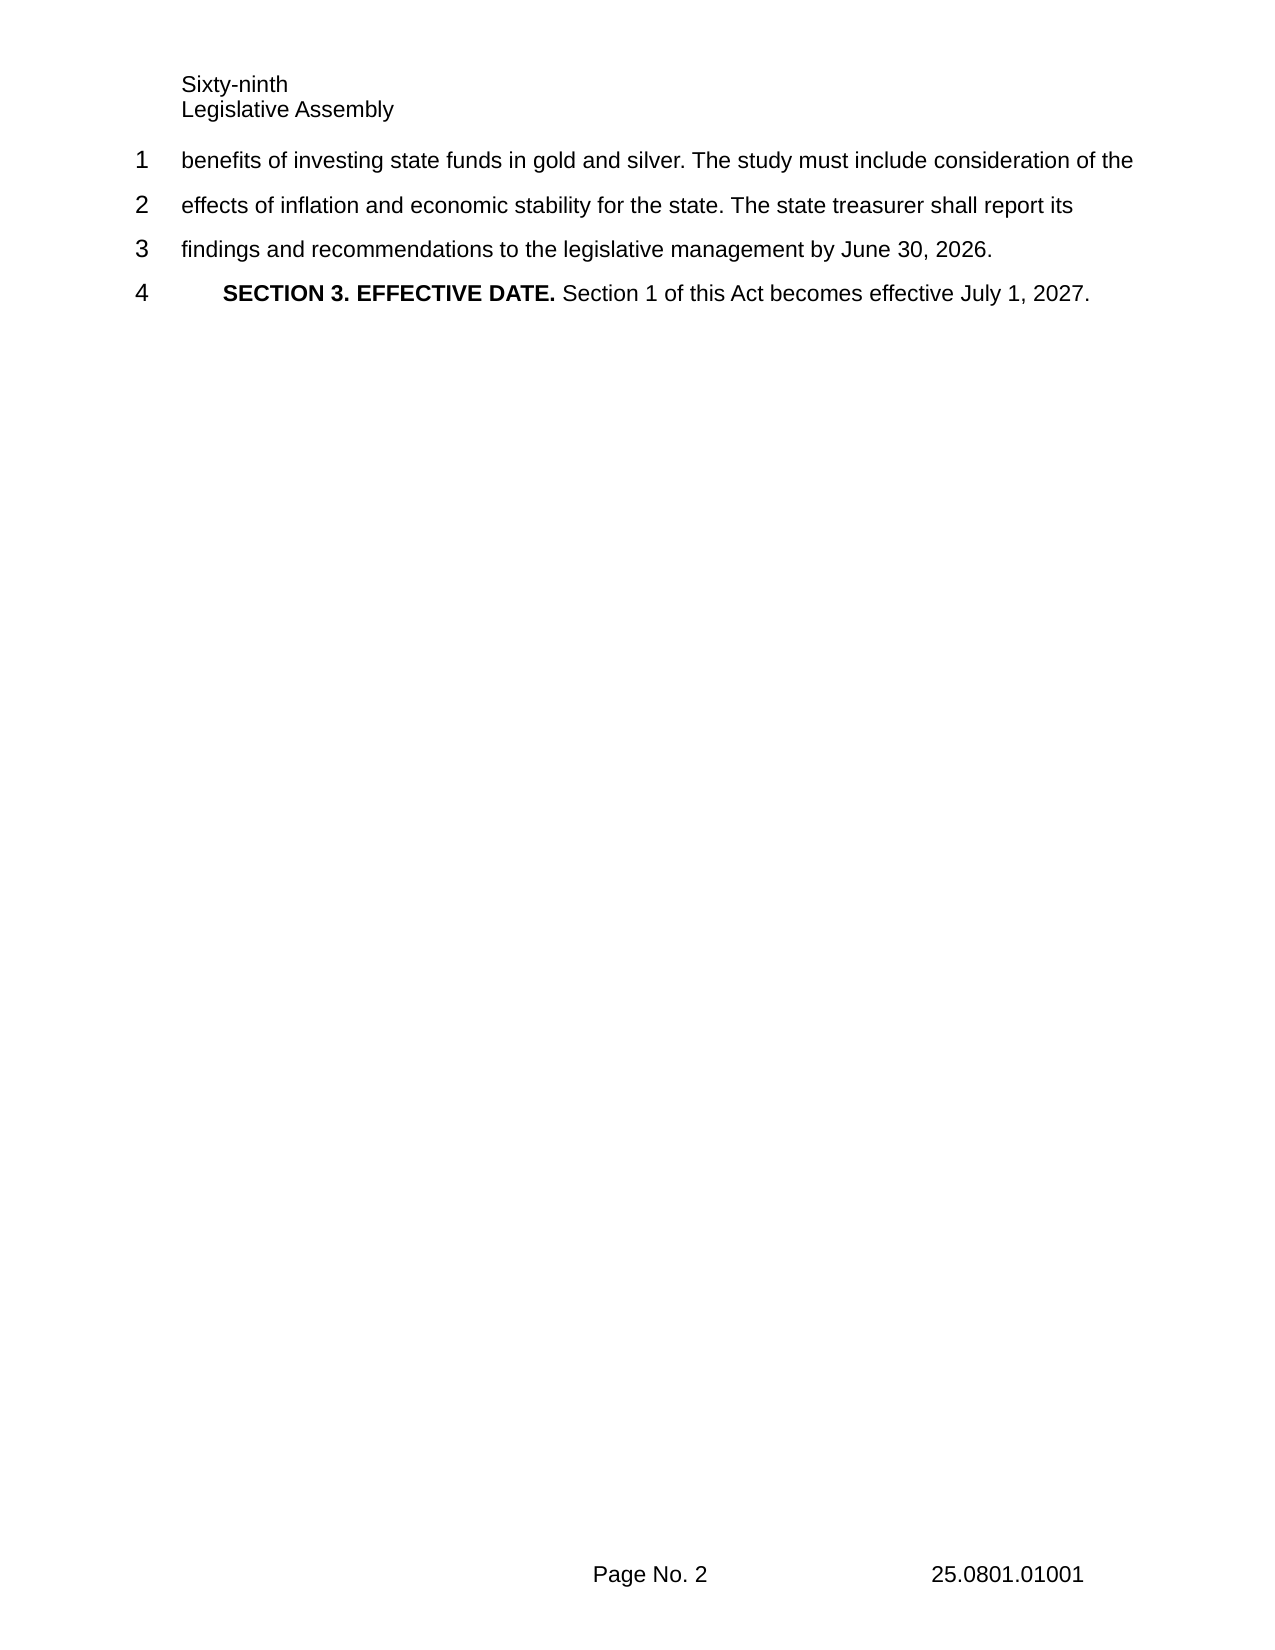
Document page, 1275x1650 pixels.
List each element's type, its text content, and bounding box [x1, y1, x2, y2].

text SECTION 3. EFFECTIVE DATE. Section 1 of this Act becomes effective July 1, 2027. [181, 266, 1154, 310]
text benefits of investing state funds in gold and silver. The study must include consideration of the effects of inflation and economic stability for the state. The state treasurer shall report its findings and recommendations to the legislative management by June 30, 2026. [181, 133, 1154, 266]
